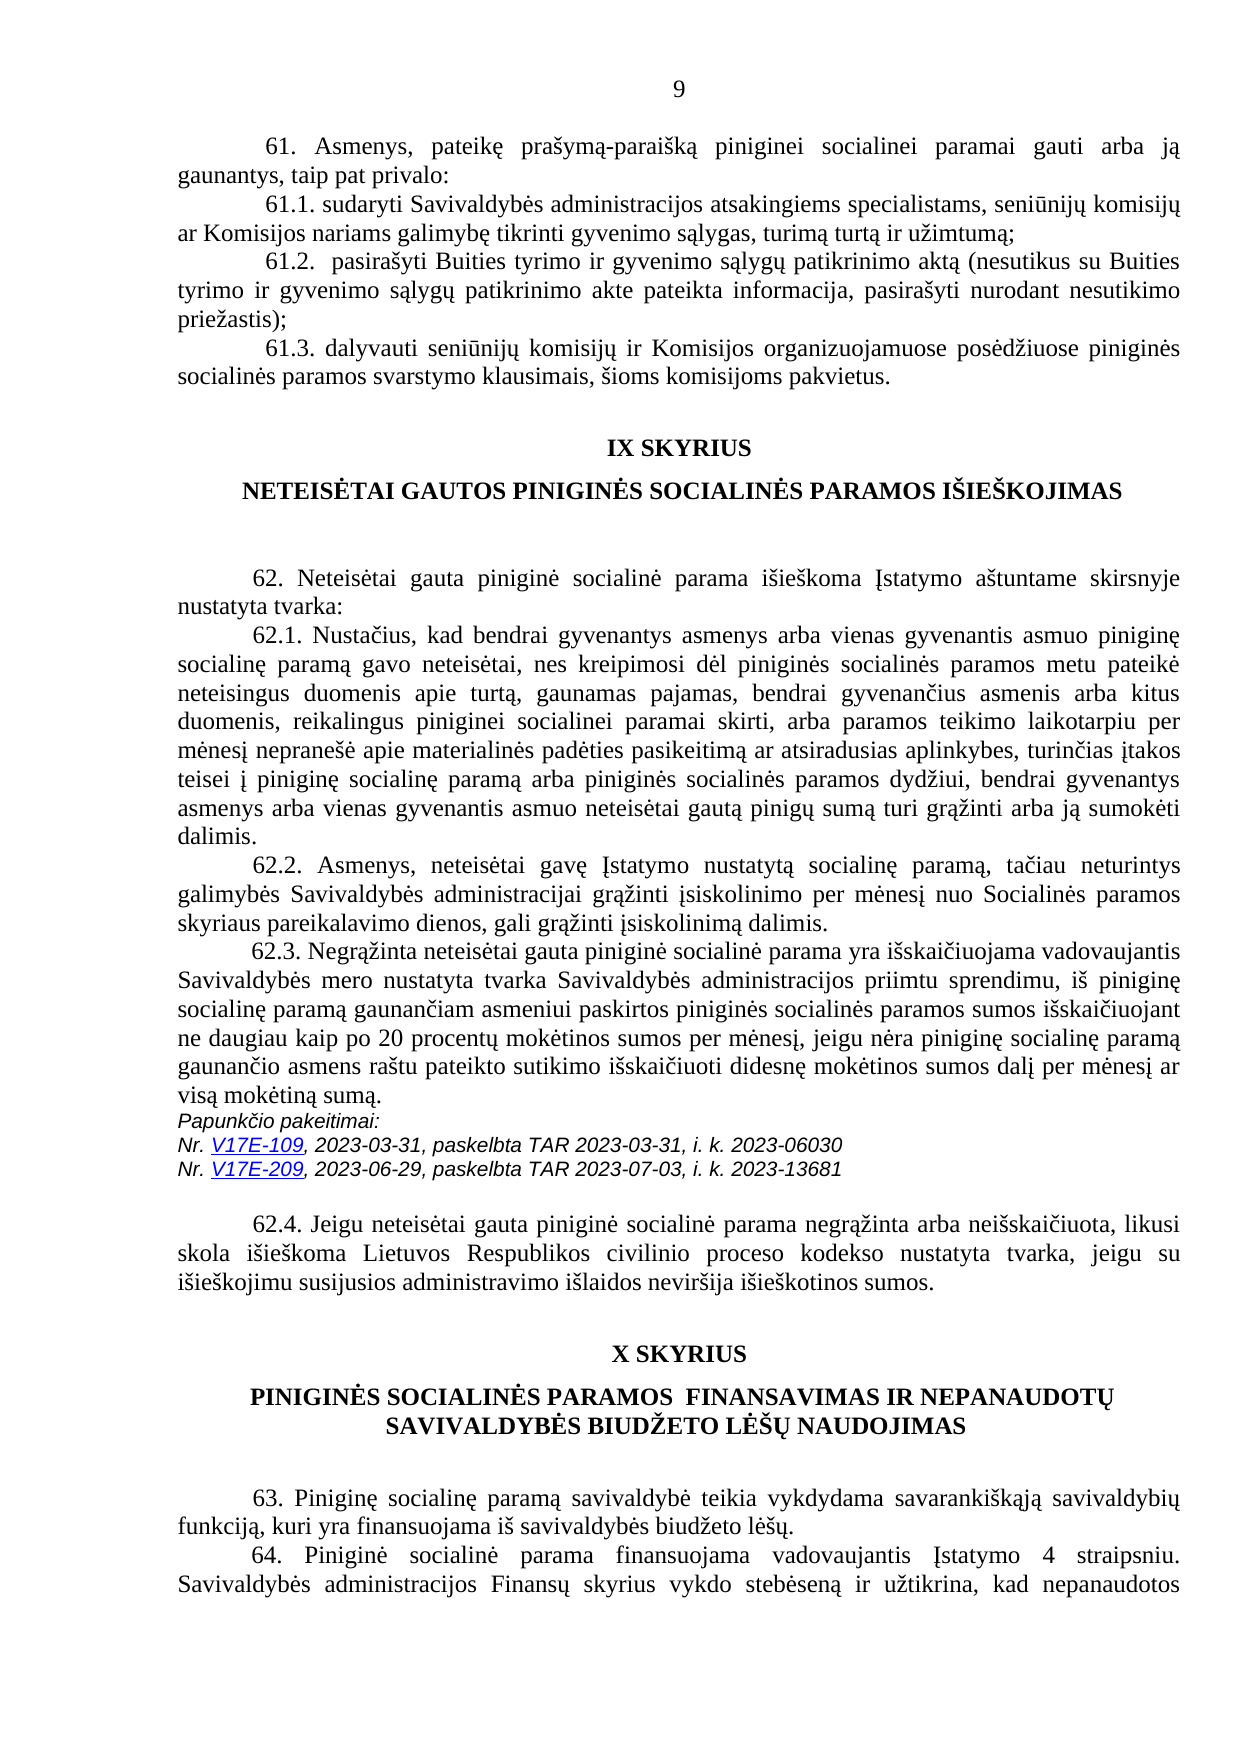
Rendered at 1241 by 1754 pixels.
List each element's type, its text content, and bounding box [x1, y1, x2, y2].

text 63. Piniginę socialinę paramą savivaldybė teikia vykdydama savarankiškąją savivaldybių funkciją, kuri yra finansuojama iš savivaldybės biudžeto lėšų. [177, 1483, 1181, 1540]
text 61. Asmenys, pateikę prašymą-paraišką piniginei socialinei paramai gauti arba ją gaunantys, taip pat privalo: [177, 131, 1181, 189]
text X SKYRIUS [177, 1339, 1181, 1368]
text 61.1. sudaryti Savivaldybės administracijos atsakingiems specialistams, seniūnijų komisijų ar Komisijos nariams galimybę tikrinti gyvenimo sąlygas, turimą turtą ir užimtumą; [177, 189, 1181, 246]
text Papunkčio pakeitimai: [177, 1109, 1181, 1133]
text IX SKYRIUS [177, 433, 1181, 462]
text NETEISĖTAI GAUTOS PINIGINĖS SOCIALINĖS PARAMOS IŠIEŠKOJIMAS [177, 476, 1181, 505]
text 61.2. pasirašyti Buities tyrimo ir gyvenimo sąlygų patikrinimo aktą (nesutikus su Buities tyrimo ir gyvenimo sąlygų patikrinimo akte pateikta informacija, pasirašyti nurodant nesutikimo priežastis); [177, 246, 1181, 333]
text 62.1. Nustačius, kad bendrai gyvenantys asmenys arba vienas gyvenantis asmuo piniginę socialinę paramą gavo neteisėtai, nes kreipimosi dėl piniginės socialinės paramos metu pateikė neteisingus duomenis apie turtą, gaunamas pajamas, bendrai gyvenančius asmenis arba kitus duomenis, reikalingus piniginei socialinei paramai skirti, arba paramos teikimo laikotarpiu per mėnesį nepranešė apie materialinės padėties pasikeitimą ar atsiradusias aplinkybes, turinčias įtakos teisei į piniginę socialinę paramą arba piniginės socialinės paramos dydžiui, bendrai gyvenantys asmenys arba vienas gyvenantis asmuo neteisėtai gautą pinigų sumą turi grąžinti arba ją sumokėti dalimis. [177, 620, 1181, 850]
text 62. Neteisėtai gauta piniginė socialinė parama išieškoma Įstatymo aštuntame skirsnyje nustatyta tvarka: [177, 563, 1181, 620]
text 62.2. Asmenys, neteisėtai gavę Įstatymo nustatytą socialinę paramą, tačiau neturintys galimybės Savivaldybės administracijai grąžinti įsiskolinimo per mėnesį nuo Socialinės paramos skyriaus pareikalavimo dienos, gali grąžinti įsiskolinimą dalimis. [177, 850, 1181, 936]
text 64. Piniginė socialinė parama finansuojama vadovaujantis Įstatymo 4 straipsniu. Savivaldybės administracijos Finansų skyrius vykdo stebėseną ir užtikrina, kad nepanaudotos [177, 1540, 1181, 1598]
text 62.3. Negrąžinta neteisėtai gauta piniginė socialinė parama yra išskaičiuojama vadovaujantis Savivaldybės mero nustatyta tvarka Savivaldybės administracijos priimtu sprendimu, iš piniginę socialinę paramą gaunančiam asmeniui paskirtos piniginės socialinės paramos sumos išskaičiuojant ne daugiau kaip po 20 procentų mokėtinos sumos per mėnesį, jeigu nėra piniginę socialinę paramą gaunančio asmens raštu pateikto sutikimo išskaičiuoti didesnę mokėtinos sumos dalį per mėnesį ar visą mokėtiną sumą. [177, 936, 1181, 1109]
text Nr. V17E-109, 2023-03-31, paskelbta TAR 2023-03-31, i. k. 2023-06030 [177, 1133, 1181, 1157]
text PINIGINĖS SOCIALINĖS PARAMOS FINANSAVIMAS IR NEPANAUDOTŲ SAVIVALDYBĖS BIUDŽETO LĖŠŲ NAUDOJIMAS [177, 1382, 1181, 1439]
text Nr. V17E-209, 2023-06-29, paskelbta TAR 2023-07-03, i. k. 2023-13681 [177, 1157, 1181, 1181]
text 62.4. Jeigu neteisėtai gauta piniginė socialinė parama negrąžinta arba neišskaičiuota, likusi skola išieškoma Lietuvos Respublikos civilinio proceso kodekso nustatyta tvarka, jeigu su išieškojimu susijusios administravimo išlaidos neviršija išieškotinos sumos. [177, 1209, 1181, 1296]
text 61.3. dalyvauti seniūnijų komisijų ir Komisijos organizuojamuose posėdžiuose piniginės socialinės paramos svarstymo klausimais, šioms komisijoms pakvietus. [177, 333, 1181, 390]
